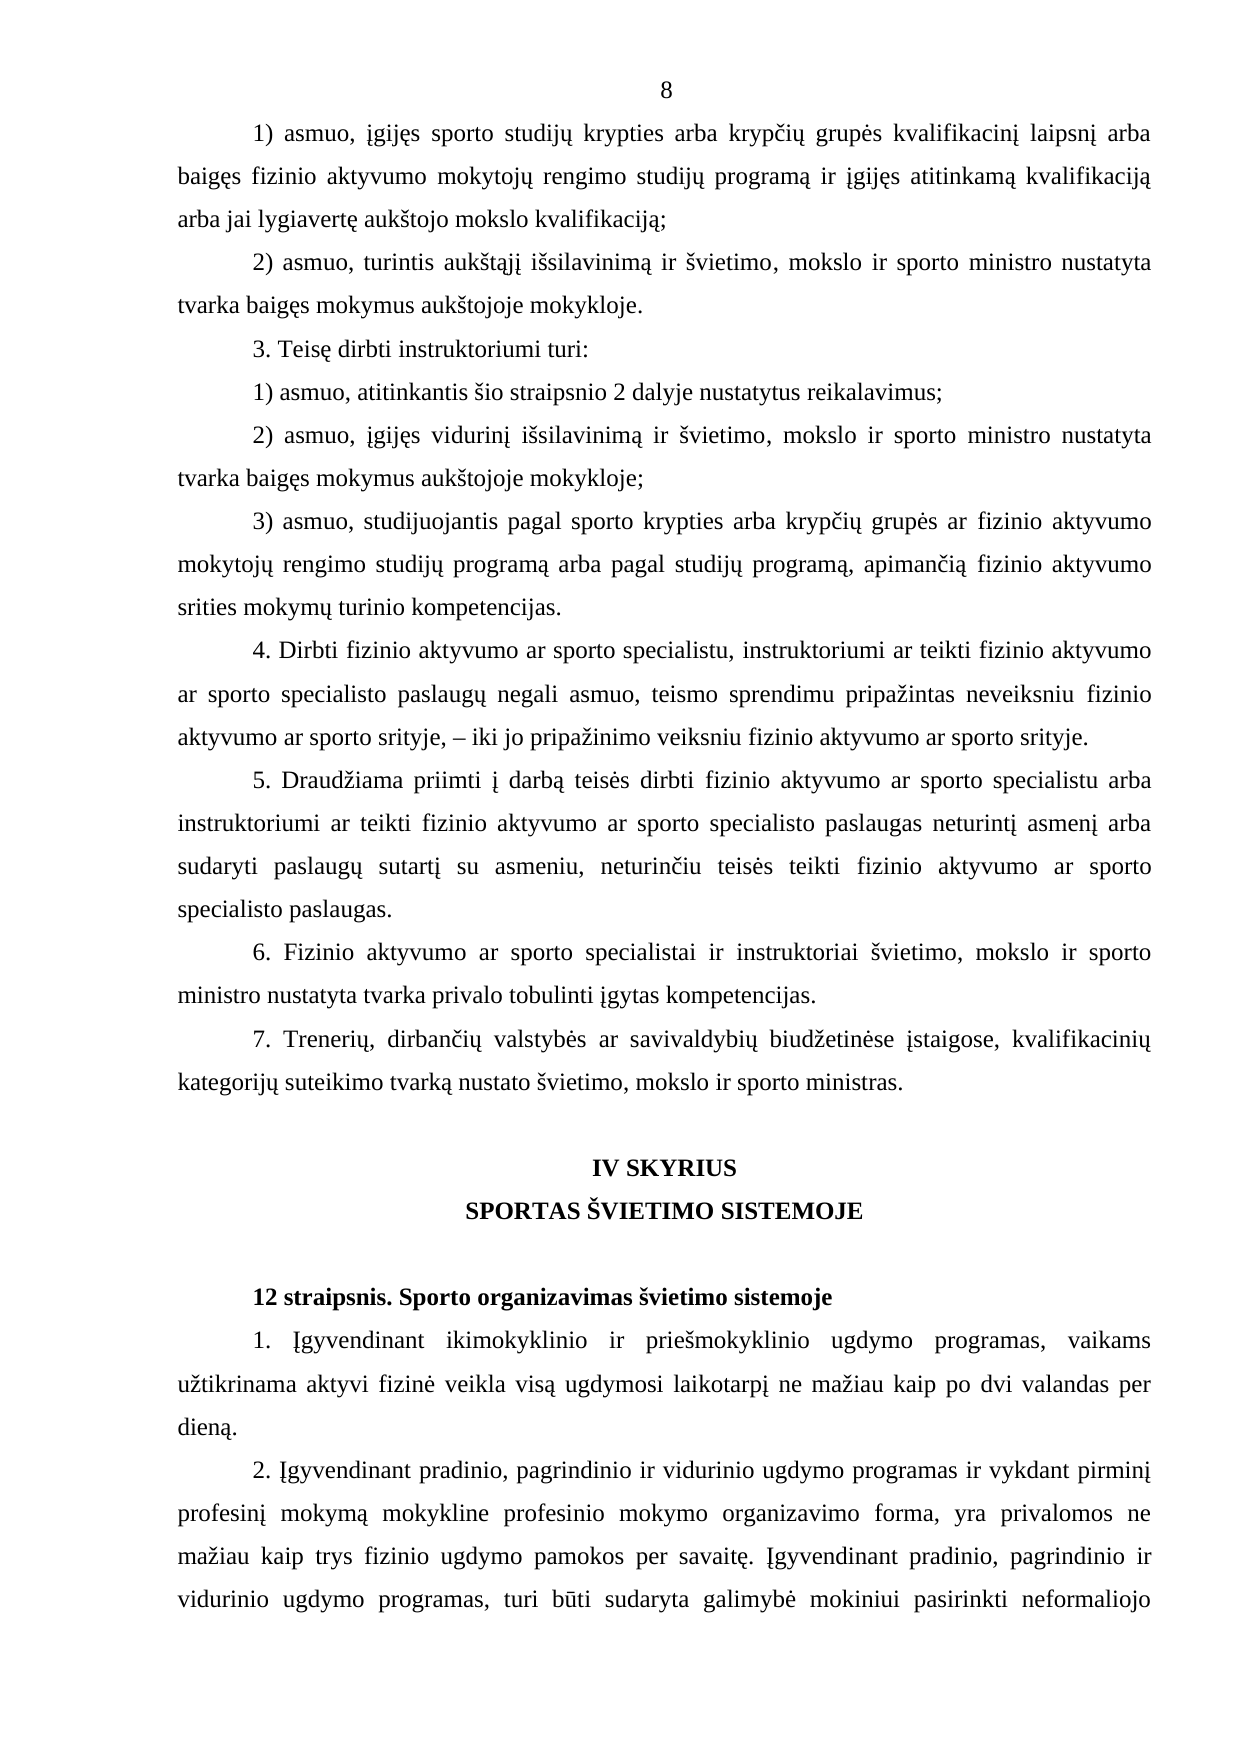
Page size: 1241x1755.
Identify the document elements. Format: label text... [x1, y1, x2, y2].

text 1. Įgyvendinant ikimokyklinio ir priešmokyklinio ugdymo programas, vaikams užtikrinama aktyvi fizinė veikla visą ugdymosi laikotarpį ne mažiau kaip po dvi valandas per dieną. [177, 1326, 1152, 1441]
text 4. Dirbti fizinio aktyvumo ar sporto specialistu, instruktoriumi ar teikti fizinio aktyvumo ar sporto specialisto paslaugų negali asmuo, teismo sprendimu pripažintas neveiksniu fizinio aktyvumo ar sporto srityje, – iki jo pripažinimo veiksniu fizinio aktyvumo ar sporto srityje. [177, 636, 1152, 751]
text 2. Įgyvendinant pradinio, pagrindinio ir vidurinio ugdymo programas ir vykdant pirminį profesinį mokymą mokykline profesinio mokymo organizavimo forma, yra privalomos ne mažiau kaip trys fizinio ugdymo pamokos per savaitę. Įgyvendinant pradinio, pagrindinio ir vidurinio ugdymo programas, turi būti sudaryta galimybė mokiniui pasirinkti neformaliojo [177, 1455, 1152, 1613]
text 1) asmuo, įgijęs sporto studijų krypties arba krypčių grupės kvalifikacinį laipsnį arba baigęs fizinio aktyvumo mokytojų rengimo studijų programą ir įgijęs atitinkamą kvalifikaciją arba jai lygiavertę aukštojo mokslo kvalifikaciją; [177, 118, 1152, 233]
text 7. Trenerių, dirbančių valstybės ar savivaldybių biudžetinėse įstaigose, kvalifikacinių kategorijų suteikimo tvarką nustato švietimo, mokslo ir sporto ministras. [177, 1024, 1152, 1096]
text SPORTAS ŠVIETIMO SISTEMOJE [177, 1196, 1152, 1225]
text 12 straipsnis. Sporto organizavimas švietimo sistemoje [177, 1282, 1152, 1311]
text 2) asmuo, įgijęs vidurinį išsilavinimą ir švietimo, mokslo ir sporto ministro nustatyta tvarka baigęs mokymus aukštojoje mokykloje; [177, 420, 1152, 492]
text 1) asmuo, atitinkantis šio straipsnio 2 dalyje nustatytus reikalavimus; [177, 377, 1152, 406]
text 5. Draudžiama priimti į darbą teisės dirbti fizinio aktyvumo ar sporto specialistu arba instruktoriumi ar teikti fizinio aktyvumo ar sporto specialisto paslaugas neturintį asmenį arba sudaryti paslaugų sutartį su asmeniu, neturinčiu teisės teikti fizinio aktyvumo ar sporto specialisto paslaugas. [177, 765, 1152, 923]
text 2) asmuo, turintis aukštąjį išsilavinimą ir švietimo, mokslo ir sporto ministro nustatyta tvarka baigęs mokymus aukštojoje mokykloje. [177, 247, 1152, 319]
text 3) asmuo, studijuojantis pagal sporto krypties arba krypčių grupės ar fizinio aktyvumo mokytojų rengimo studijų programą arba pagal studijų programą, apimančią fizinio aktyvumo srities mokymų turinio kompetencijas. [177, 506, 1152, 621]
text 3. Teisę dirbti instruktoriumi turi: [177, 334, 1152, 362]
text 6. Fizinio aktyvumo ar sporto specialistai ir instruktoriai švietimo, mokslo ir sporto ministro nustatyta tvarka privalo tobulinti įgytas kompetencijas. [177, 937, 1152, 1009]
text IV SKYRIUS [177, 1153, 1152, 1182]
